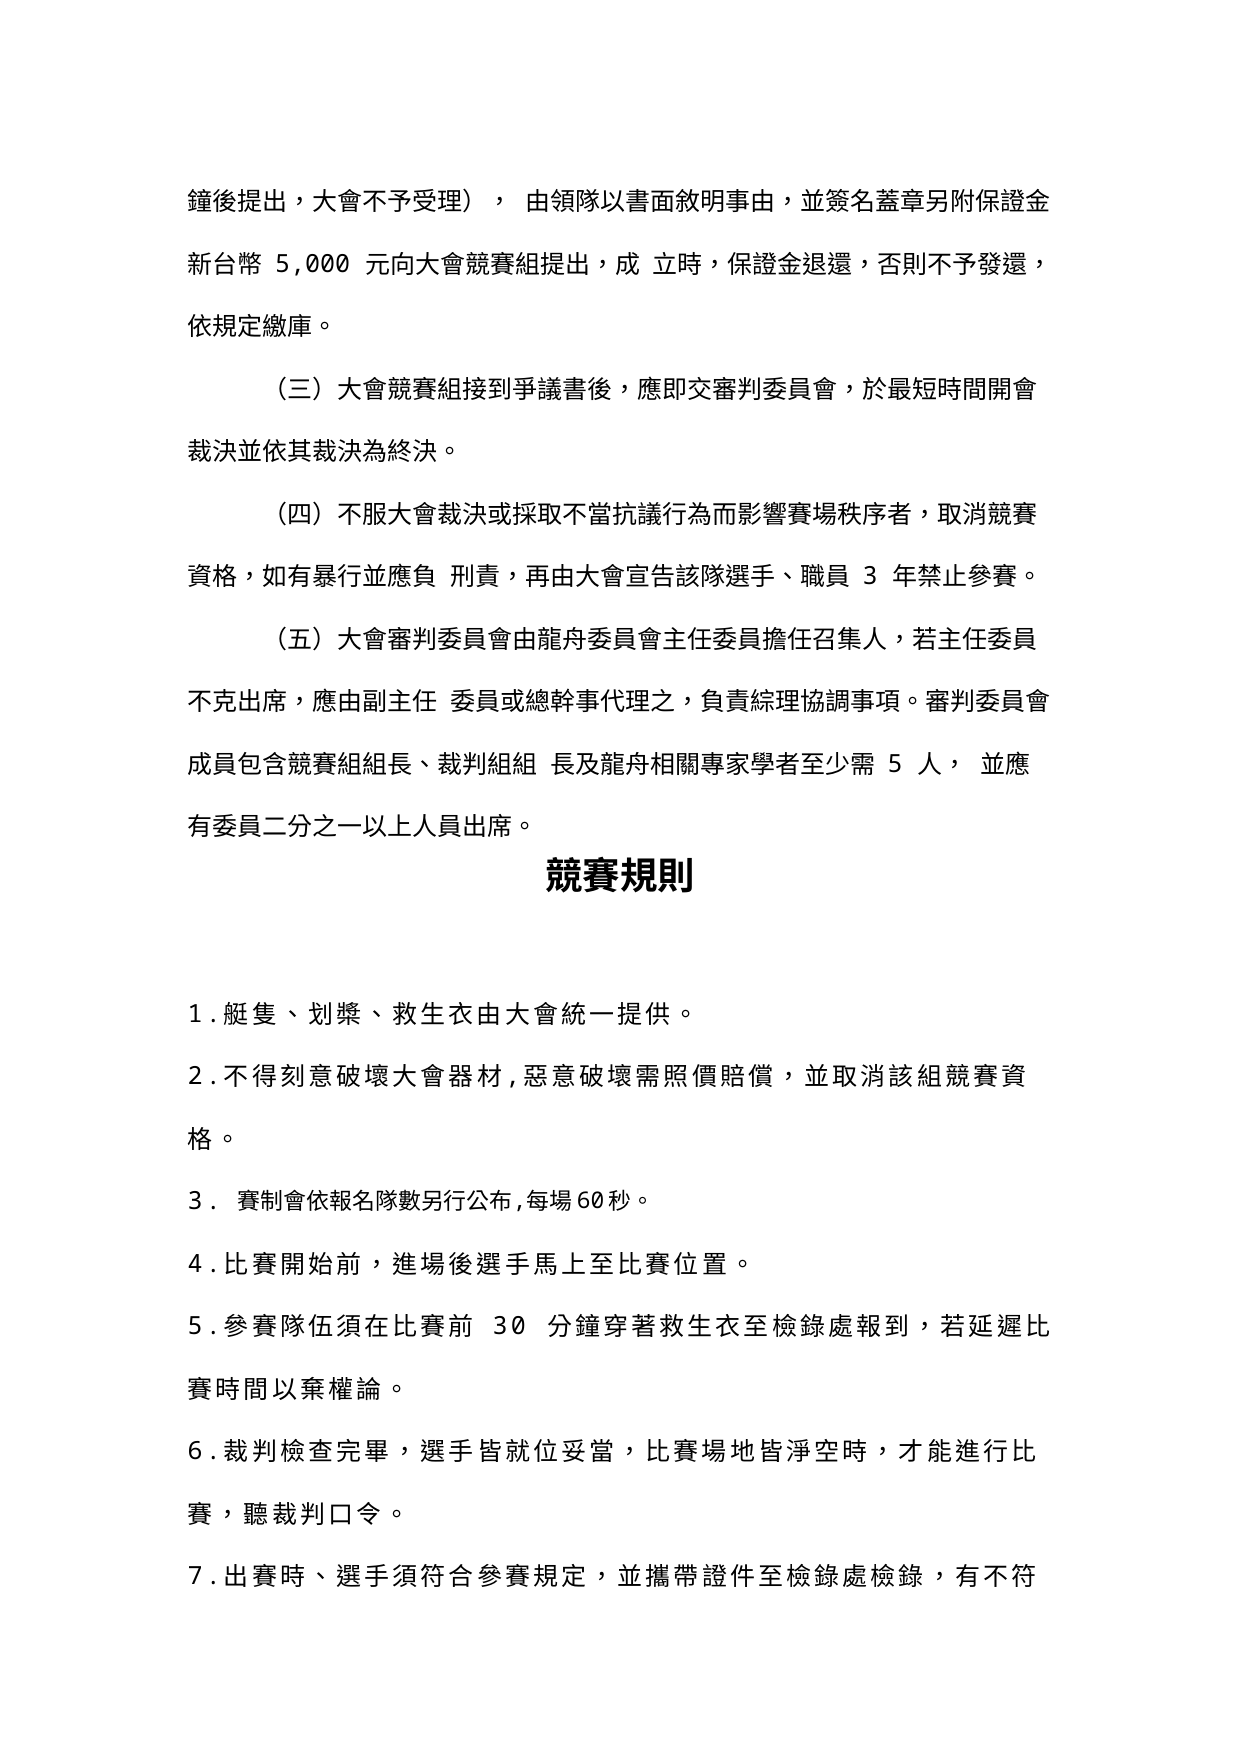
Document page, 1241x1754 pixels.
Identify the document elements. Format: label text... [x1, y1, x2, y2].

text 競賽規則 [187, 846, 1053, 900]
text （五）大會審判委員會由龍舟委員會主任委員擔任召集人，若主任委員不克出席，應由副主任 委員或總幹事代理之，負責綜理協調事項。審判委員會成員包含競賽組組長、裁判組組 長及龍舟相關專家學者至少需 5 人， 並應有委員二分之一以上人員出席。 [187, 596, 1053, 846]
text 鐘後提出，大會不予受理）， 由領隊以書面敘明事由，並簽名蓋章另附保證金新台幣 5,000 元向大會競賽組提出，成 立時，保證金退還，否則不予發還，依規定繳庫。 [187, 158, 1053, 346]
text （四）不服大會裁決或採取不當抗議行為而影響賽場秩序者，取消競賽資格，如有暴行並應負 刑責，再由大會宣告該隊選手、職員 3 年禁止參賽。 [187, 471, 1053, 596]
text 1.艇隻、划槳、救生衣由大會統一提供。 2.不得刻意破壞大會器材,惡意破壞需照價賠償，並取消該組競賽資格。 3. 賽制會依報名隊數另行公布,每場60秒。 4.比賽開始前，進場後選手馬上至比賽位置。 5.參賽隊伍須在比賽前 30 分鐘穿著救生衣至檢錄處報到，若延遲比賽時間以棄權論。 6.裁判檢查完畢，選手皆就位妥當，比賽場地皆淨空時，才能進行比賽，聽裁判口令。 7.出賽時、選手須符合參賽規定，並攜帶證件至檢錄處檢錄，有不符 [187, 971, 1053, 1596]
text （三）大會競賽組接到爭議書後，應即交審判委員會，於最短時間開會裁決並依其裁決為終決。 [187, 346, 1053, 471]
